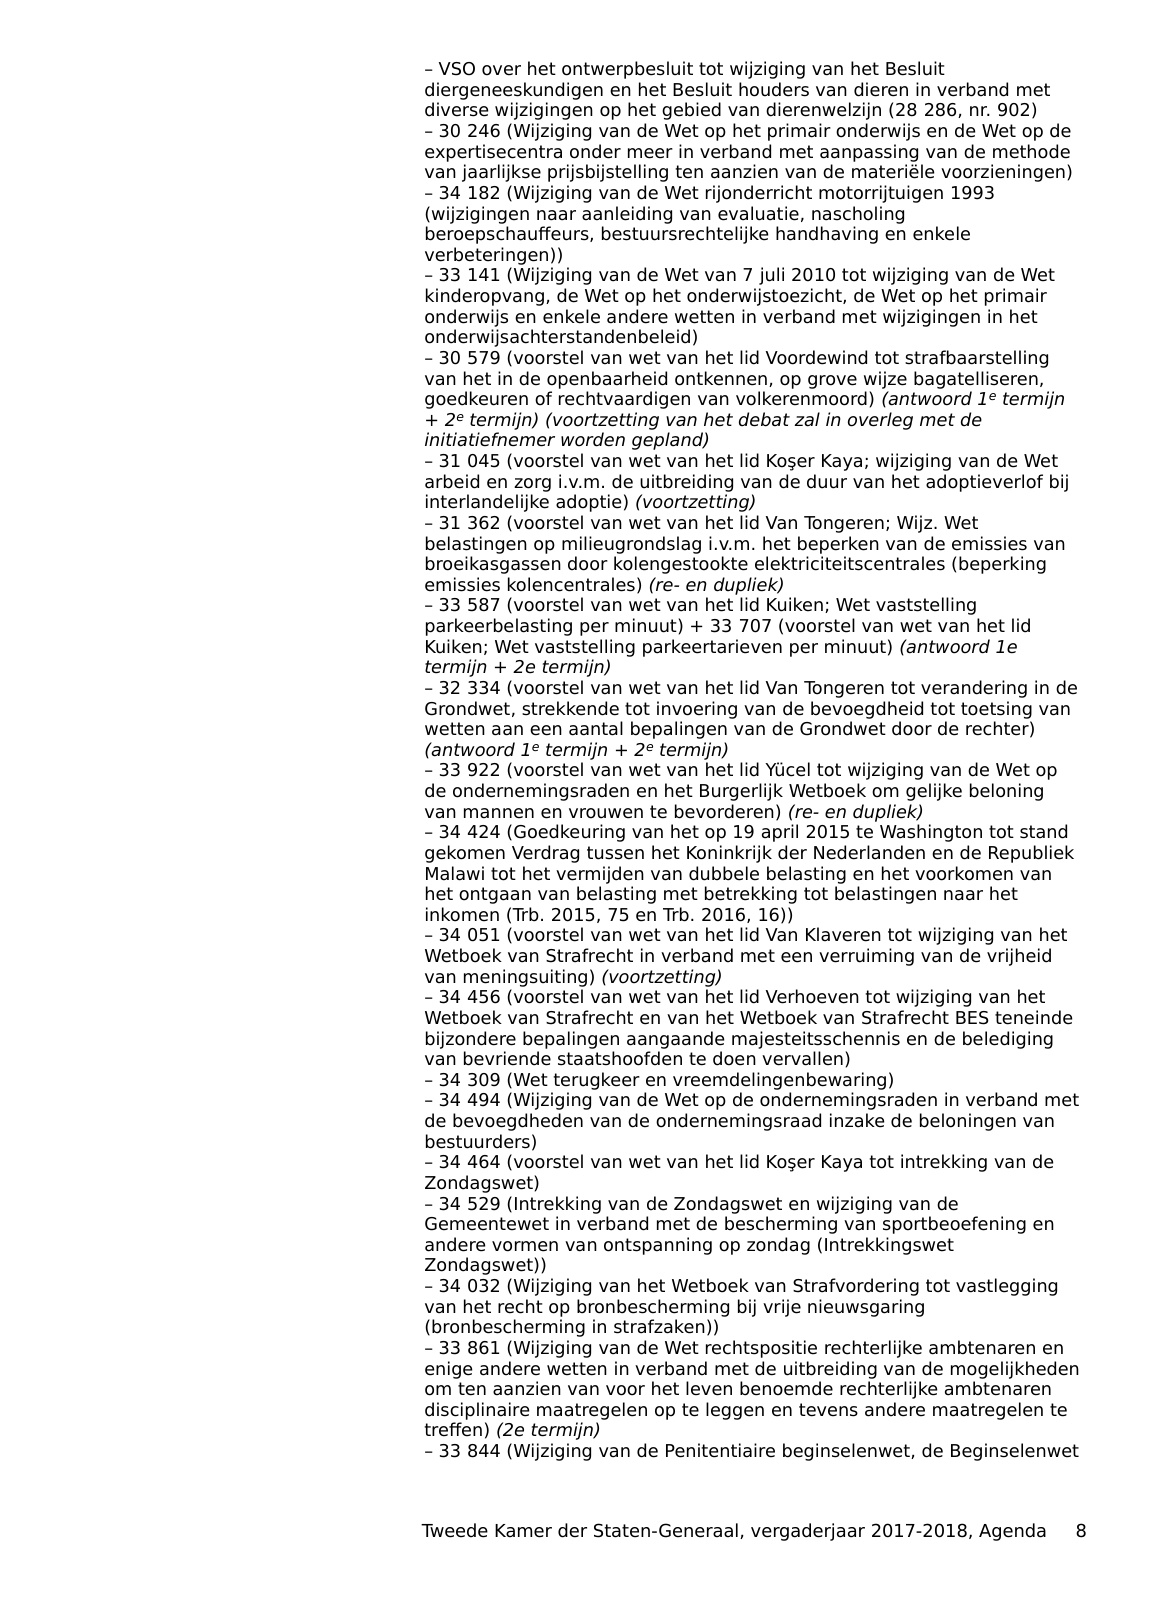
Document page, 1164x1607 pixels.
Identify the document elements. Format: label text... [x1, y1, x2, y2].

table_cell [77, 265, 401, 348]
table_cell [77, 183, 401, 265]
table_cell [401, 822, 418, 925]
table_cell [401, 1441, 418, 1462]
table_cell [77, 1194, 401, 1276]
table_cell [77, 59, 401, 121]
table_cell [401, 183, 418, 265]
table_cell [401, 451, 418, 513]
table_cell – 33 587 (voorstel van wet van het lid Kuiken; Wet vaststelling parkeerbelasting per minuut) + 33 707 (voorstel van wet van het lid Kuiken; Wet vaststelling parkeertarieven per minuut) (antwoord 1e termijn + 2e termijn) [418, 595, 1087, 678]
table_cell [401, 760, 418, 822]
table_cell – 34 424 (Goedkeuring van het op 19 april 2015 te Washington tot stand gekomen Verdrag tussen het Koninkrijk der Nederlanden en de Republiek Malawi tot het vermijden van dubbele belasting en het voorkomen van het ontgaan van belasting met betrekking tot belastingen naar het inkomen (Trb. 2015, 75 en Trb. 2016, 16)) [418, 822, 1087, 925]
table_cell – 34 494 (Wijziging van de Wet op de ondernemingsraden in verband met de bevoegdheden van de ondernemingsraad inzake de beloningen van bestuurders) [418, 1090, 1087, 1152]
table_cell [77, 1070, 401, 1090]
table_cell [77, 987, 401, 1070]
table_cell – 33 141 (Wijziging van de Wet van 7 juli 2010 tot wijziging van de Wet kinderopvang, de Wet op het onderwijstoezicht, de Wet op het primair onderwijs en enkele andere wetten in verband met wijzigingen in het onderwijsachterstandenbeleid) [418, 265, 1087, 348]
table_cell [401, 678, 418, 760]
table_cell [401, 59, 418, 121]
table_cell [77, 1276, 401, 1338]
table_cell [401, 121, 418, 183]
table_cell – 34 309 (Wet terugkeer en vreemdelingenbewaring) [418, 1070, 1087, 1090]
table_cell [77, 451, 401, 513]
table_cell – 34 051 (voorstel van wet van het lid Van Klaveren tot wijziging van het Wetboek van Strafrecht in verband met een verruiming van de vrijheid van meningsuiting) (voortzetting) [418, 925, 1087, 987]
table_cell [77, 121, 401, 183]
table_cell – 30 579 (voorstel van wet van het lid Voordewind tot strafbaarstelling van het in de openbaarheid ontkennen, op grove wijze bagatelliseren, goedkeuren of rechtvaardigen van volkerenmoord) (antwoord 1e termijn + 2e termijn) (voortzetting van het debat zal in overleg met de initiatiefnemer worden gepland) [418, 348, 1087, 451]
table_cell [401, 1070, 418, 1090]
table_cell [77, 513, 401, 595]
table_cell [77, 1090, 401, 1152]
table_cell [77, 595, 401, 678]
table_cell [401, 1152, 418, 1193]
table_cell [401, 513, 418, 595]
table_cell [401, 925, 418, 987]
table_cell – VSO over het ontwerpbesluit tot wijziging van het Besluit diergeneeskundigen en het Besluit houders van dieren in verband met diverse wijzigingen op het gebied van dierenwelzijn (28 286, nr. 902) [418, 59, 1087, 121]
table_cell [77, 822, 401, 925]
table_cell – 34 032 (Wijziging van het Wetboek van Strafvordering tot vastlegging van het recht op bronbescherming bij vrije nieuwsgaring (bronbescherming in strafzaken)) [418, 1276, 1087, 1338]
table_cell [77, 1152, 401, 1193]
table_cell – 34 464 (voorstel van wet van het lid Koşer Kaya tot intrekking van de Zondagswet) [418, 1152, 1087, 1193]
table_cell [401, 348, 418, 451]
table_cell [77, 1338, 401, 1441]
table_cell [401, 1090, 418, 1152]
table_cell – 31 045 (voorstel van wet van het lid Koşer Kaya; wijziging van de Wet arbeid en zorg i.v.m. de uitbreiding van de duur van het adoptieverlof bij interlandelijke adoptie) (voortzetting) [418, 451, 1087, 513]
table_cell – 30 246 (Wijziging van de Wet op het primair onderwijs en de Wet op de expertisecentra onder meer in verband met aanpassing van de methode van jaarlijkse prijsbijstelling ten aanzien van de materiële voorzieningen) [418, 121, 1087, 183]
table_cell [401, 1338, 418, 1441]
table_cell [401, 987, 418, 1070]
table_cell [77, 760, 401, 822]
table_cell – 33 922 (voorstel van wet van het lid Yücel tot wijziging van de Wet op de ondernemingsraden en het Burgerlijk Wetboek om gelijke beloning van mannen en vrouwen te bevorderen) (re- en dupliek) [418, 760, 1087, 822]
table_cell – 34 456 (voorstel van wet van het lid Verhoeven tot wijziging van het Wetboek van Strafrecht en van het Wetboek van Strafrecht BES teneinde bijzondere bepalingen aangaande majesteitsschennis en de belediging van bevriende staatshoofden te doen vervallen) [418, 987, 1087, 1070]
table_cell – 32 334 (voorstel van wet van het lid Van Tongeren tot verandering in de Grondwet, strekkende tot invoering van de bevoegdheid tot toetsing van wetten aan een aantal bepalingen van de Grondwet door de rechter) (antwoord 1e termijn + 2e termijn) [418, 678, 1087, 760]
table_cell [401, 1194, 418, 1276]
table_cell [77, 925, 401, 987]
table_cell – 34 182 (Wijziging van de Wet rijonderricht motorrijtuigen 1993 (wijzigingen naar aanleiding van evaluatie, nascholing beroepschauffeurs, bestuursrechtelijke handhaving en enkele verbeteringen)) [418, 183, 1087, 265]
table_cell [77, 678, 401, 760]
table_cell – 33 844 (Wijziging van de Penitentiaire beginselenwet, de Beginselenwet [418, 1441, 1087, 1462]
table_cell – 31 362 (voorstel van wet van het lid Van Tongeren; Wijz. Wet belastingen op milieugrondslag i.v.m. het beperken van de emissies van broeikasgassen door kolengestookte elektriciteitscentrales (beperking emissies kolencentrales) (re- en dupliek) [418, 513, 1087, 595]
table_cell [401, 595, 418, 678]
table_cell [77, 1441, 401, 1462]
table_cell [77, 348, 401, 451]
table_cell [401, 1276, 418, 1338]
table_cell – 33 861 (Wijziging van de Wet rechtspositie rechterlijke ambtenaren en enige andere wetten in verband met de uitbreiding van de mogelijkheden om ten aanzien van voor het leven benoemde rechterlijke ambtenaren disciplinaire maatregelen op te leggen en tevens andere maatregelen te treffen) (2e termijn) [418, 1338, 1087, 1441]
table_cell – 34 529 (Intrekking van de Zondagswet en wijziging van de Gemeentewet in verband met de bescherming van sportbeoefening en andere vormen van ontspanning op zondag (Intrekkingswet Zondagswet)) [418, 1194, 1087, 1276]
table_cell [401, 265, 418, 348]
